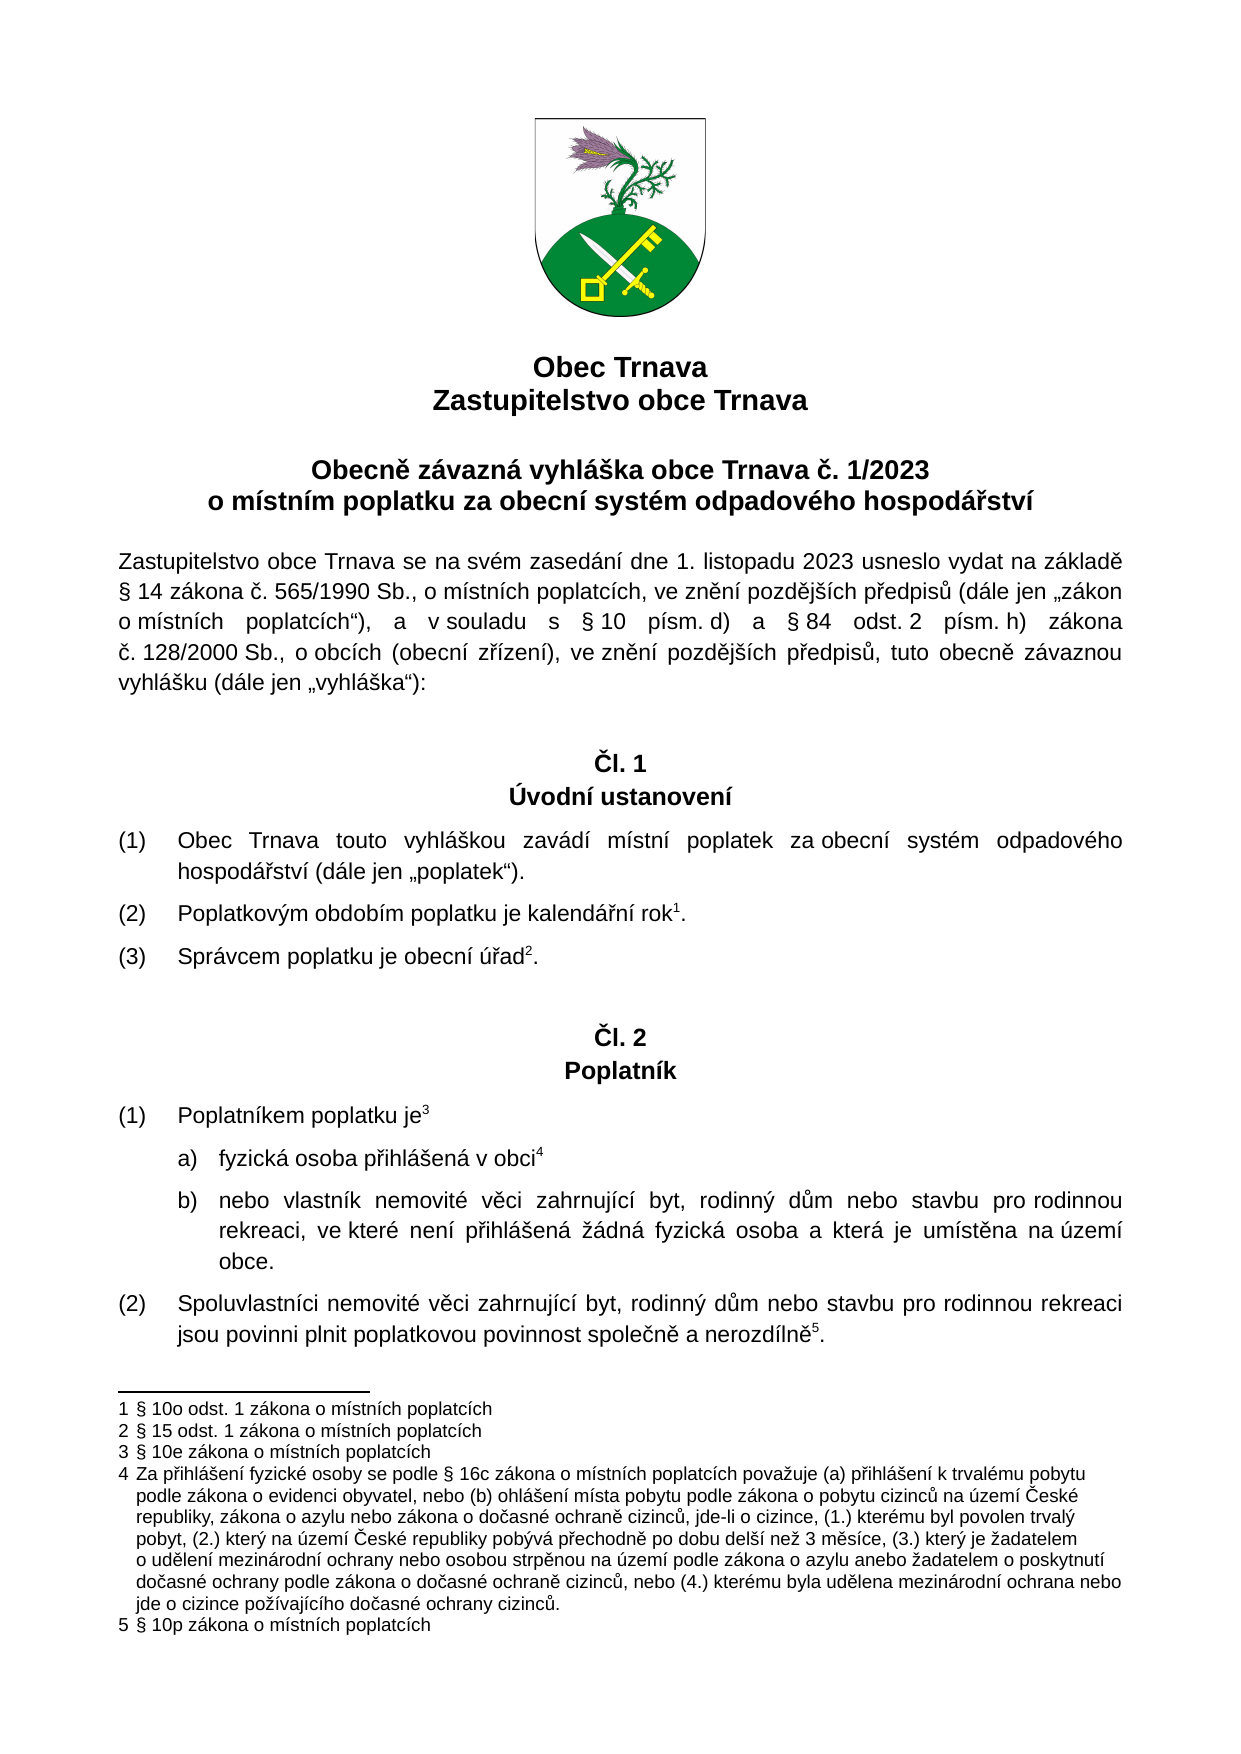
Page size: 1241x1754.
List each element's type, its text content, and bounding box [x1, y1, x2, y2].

text Zastupitelstvo obce Trnava se na svém zasedání dne 1. listopadu 2023 usneslo vydat na základě § 14 zákona č. 565/1990 Sb., o místních poplatcích, ve znění pozdějších předpisů (dále jen „zákon o místních poplatcích“), a v souladu s § 10 písm. d) a § 84 odst. 2 písm. h) zákona č. 128/2000 Sb., o obcích (obecní zřízení), ve znění pozdějších předpisů, tuto obecně závaznou vyhlášku (dále jen „vyhláška“): [118, 548, 1122, 695]
list Poplatkovým obdobím poplatku je kalendářní rok. [118, 900, 1122, 927]
list § 10o odst. 1 zákona o místních poplatcích [118, 1398, 1122, 1420]
list Za přihlášení fyzické osoby se podle § 16c zákona o místních poplatcích považuje (a) přihlášení k trvalému pobytu podle zákona o evidenci obyvatel, nebo (b) ohlášení místa pobytu podle zákona o pobytu cizinců na území České republiky, zákona o azylu nebo zákona o dočasné ochraně cizinců, jde-li o cizince, (1.) kterému byl povolen trvalý pobyt, (2.) který na území České republiky pobývá přechodně po dobu delší než 3 měsíce, (3.) který je žadatelem o udělení mezinárodní ochrany nebo osobou strpěnou na území podle zákona o azylu anebo žadatelem o poskytnutí dočasné ochrany podle zákona o dočasné ochraně cizinců, nebo (4.) kterému byla udělena mezinárodní ochrana nebo jde o cizince požívajícího dočasné ochrany cizinců. [118, 1463, 1122, 1614]
subtitle Čl. 2 Poplatník [118, 1023, 1122, 1085]
list nebo vlastník nemovité věci zahrnující byt, rodinný dům nebo stavbu pro rodinnou rekreaci, ve které není přihlášená žádná fyzická osoba a která je umístěna na území obce. [177, 1187, 1122, 1274]
list § 15 odst. 1 zákona o místních poplatcích [118, 1420, 1122, 1441]
list fyzická osoba přihlášená v obci [177, 1144, 1122, 1171]
list Správcem poplatku je obecní úřad. [118, 943, 1122, 969]
title Obec Trnava Zastupitelstvo obce Trnava [118, 143, 1122, 417]
subtitle Čl. 1 Úvodní ustanovení [118, 749, 1122, 811]
list § 10p zákona o místních poplatcích [118, 1614, 1122, 1635]
list Spoluvlastníci nemovité věci zahrnující byt, rodinný dům nebo stavbu pro rodinnou rekreaci jsou povinni plnit poplatkovou povinnost společně a nerozdílně. [118, 1290, 1122, 1347]
list § 10e zákona o místních poplatcích [118, 1441, 1122, 1463]
subtitle Obecně závazná vyhláška obce Trnava č. 1/2023 o místním poplatku za obecní systém odpadového hospodářství [118, 454, 1122, 517]
picture [534, 118, 706, 317]
list Poplatníkem poplatku je [118, 1102, 1122, 1128]
list Obec Trnava touto vyhláškou zavádí místní poplatek za obecní systém odpadového hospodářství (dále jen „poplatek“). [118, 827, 1122, 884]
